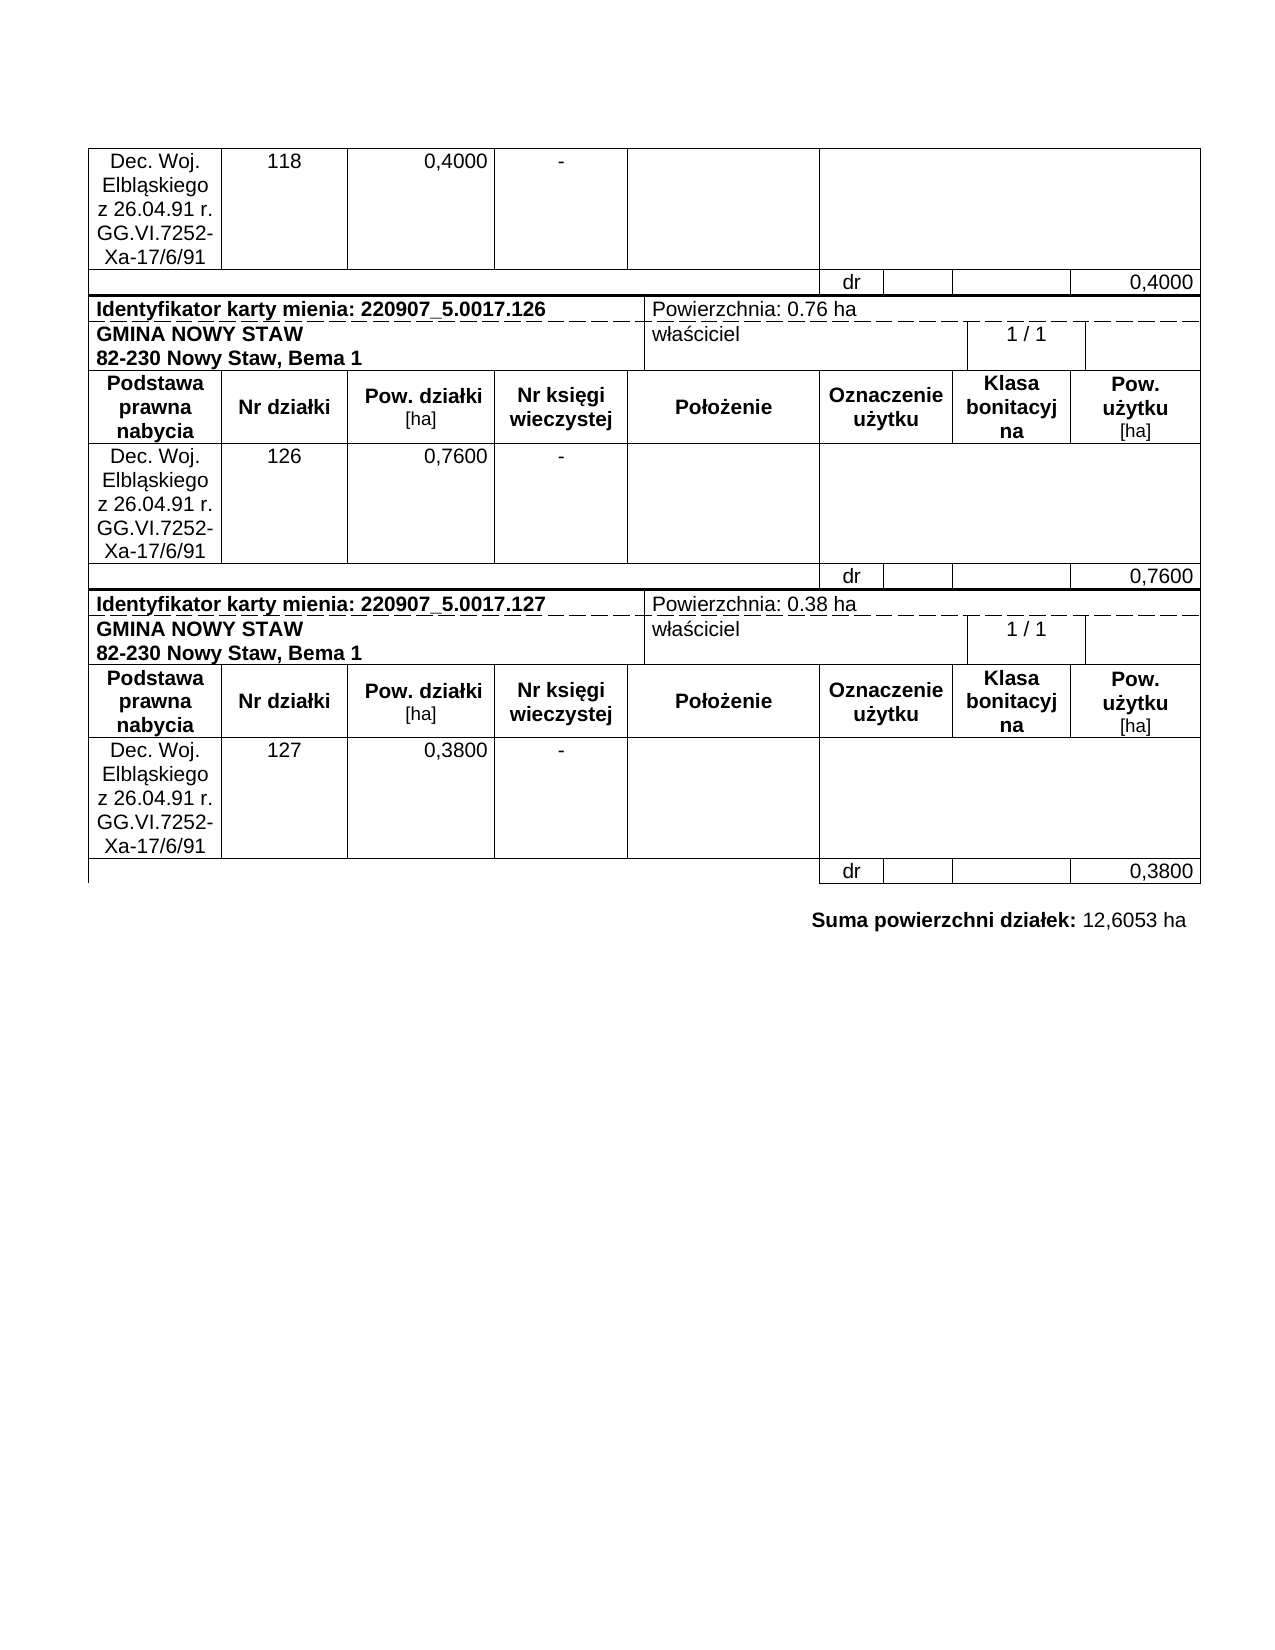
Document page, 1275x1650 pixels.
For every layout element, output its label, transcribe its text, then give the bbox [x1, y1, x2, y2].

table_cell [1086, 615, 1200, 664]
table_cell Identyfikator karty mienia: 220907_5.0017.127 [89, 591, 644, 615]
table_cell [628, 738, 819, 858]
table_cell 0,4000 [348, 149, 494, 268]
table_cell - [495, 444, 627, 563]
table_cell 118 [222, 149, 347, 268]
table_cell 0,3800 [348, 738, 494, 858]
table_cell Pow. działki [ha] [348, 665, 494, 737]
table_cell dr [820, 859, 883, 883]
table_cell [89, 859, 819, 883]
table_cell 0,7600 [348, 444, 494, 563]
table_cell [820, 149, 1200, 268]
text Suma powierzchni działek: 12,6053 ha [89, 908, 1186, 932]
table_cell GMINA NOWY STAW 82-230 Nowy Staw, Bema 1 [89, 321, 644, 369]
table_cell Nr księgi wieczystej [495, 665, 627, 737]
table_cell 1 / 1 [968, 615, 1085, 664]
table_cell Położenie [628, 371, 819, 442]
table_cell Powierzchnia: 0.38 ha [645, 591, 1200, 615]
table_cell Położenie [628, 665, 819, 737]
table_cell Klasa bonitacyjna [953, 371, 1070, 442]
table_cell Pow. użytku [ha] [1071, 371, 1200, 442]
table_cell [884, 564, 952, 588]
table_cell Podstawa prawna nabycia [89, 371, 221, 442]
table_cell [820, 444, 1200, 563]
table_cell [953, 270, 1070, 293]
table_cell [89, 270, 819, 293]
table_cell dr [820, 270, 883, 293]
table_cell Dec. Woj. Elbląskiego z 26.04.91 r. GG.VI.7252-Xa-17/6/91 [89, 738, 221, 858]
table_cell GMINA NOWY STAW 82-230 Nowy Staw, Bema 1 [89, 615, 644, 664]
table_cell Pow. użytku [ha] [1071, 665, 1200, 737]
table_cell Nr działki [222, 371, 347, 442]
table_cell [953, 564, 1070, 588]
table_cell Klasa bonitacyjna [953, 665, 1070, 737]
table_cell [628, 149, 819, 268]
table_cell 126 [222, 444, 347, 563]
table_cell Podstawa prawna nabycia [89, 665, 221, 737]
table_cell [628, 444, 819, 563]
table_cell [884, 270, 952, 293]
table_cell [884, 859, 952, 883]
table_cell Dec. Woj. Elbląskiego z 26.04.91 r. GG.VI.7252-Xa-17/6/91 [89, 444, 221, 563]
table_cell - [495, 149, 627, 268]
table_cell dr [820, 564, 883, 588]
table_cell [1086, 321, 1200, 369]
table_cell Nr działki [222, 665, 347, 737]
table_cell 0,4000 [1071, 270, 1200, 293]
table_cell właściciel [645, 321, 967, 369]
table_cell Dec. Woj. Elbląskiego z 26.04.91 r. GG.VI.7252-Xa-17/6/91 [89, 149, 221, 268]
table_cell Nr księgi wieczystej [495, 371, 627, 442]
table_cell Oznaczenie użytku [820, 371, 952, 442]
table_cell 1 / 1 [968, 321, 1085, 369]
table_cell 0,3800 [1071, 859, 1200, 883]
table_cell Pow. działki [ha] [348, 371, 494, 442]
table_cell [953, 859, 1070, 883]
table_cell - [495, 738, 627, 858]
table_cell [89, 564, 819, 588]
table_cell Identyfikator karty mienia: 220907_5.0017.126 [89, 297, 644, 321]
table_cell Oznaczenie użytku [820, 665, 952, 737]
table_cell Powierzchnia: 0.76 ha [645, 297, 1200, 321]
table_cell [820, 738, 1200, 858]
table_cell 127 [222, 738, 347, 858]
table_cell właściciel [645, 615, 967, 664]
table_cell 0,7600 [1071, 564, 1200, 588]
